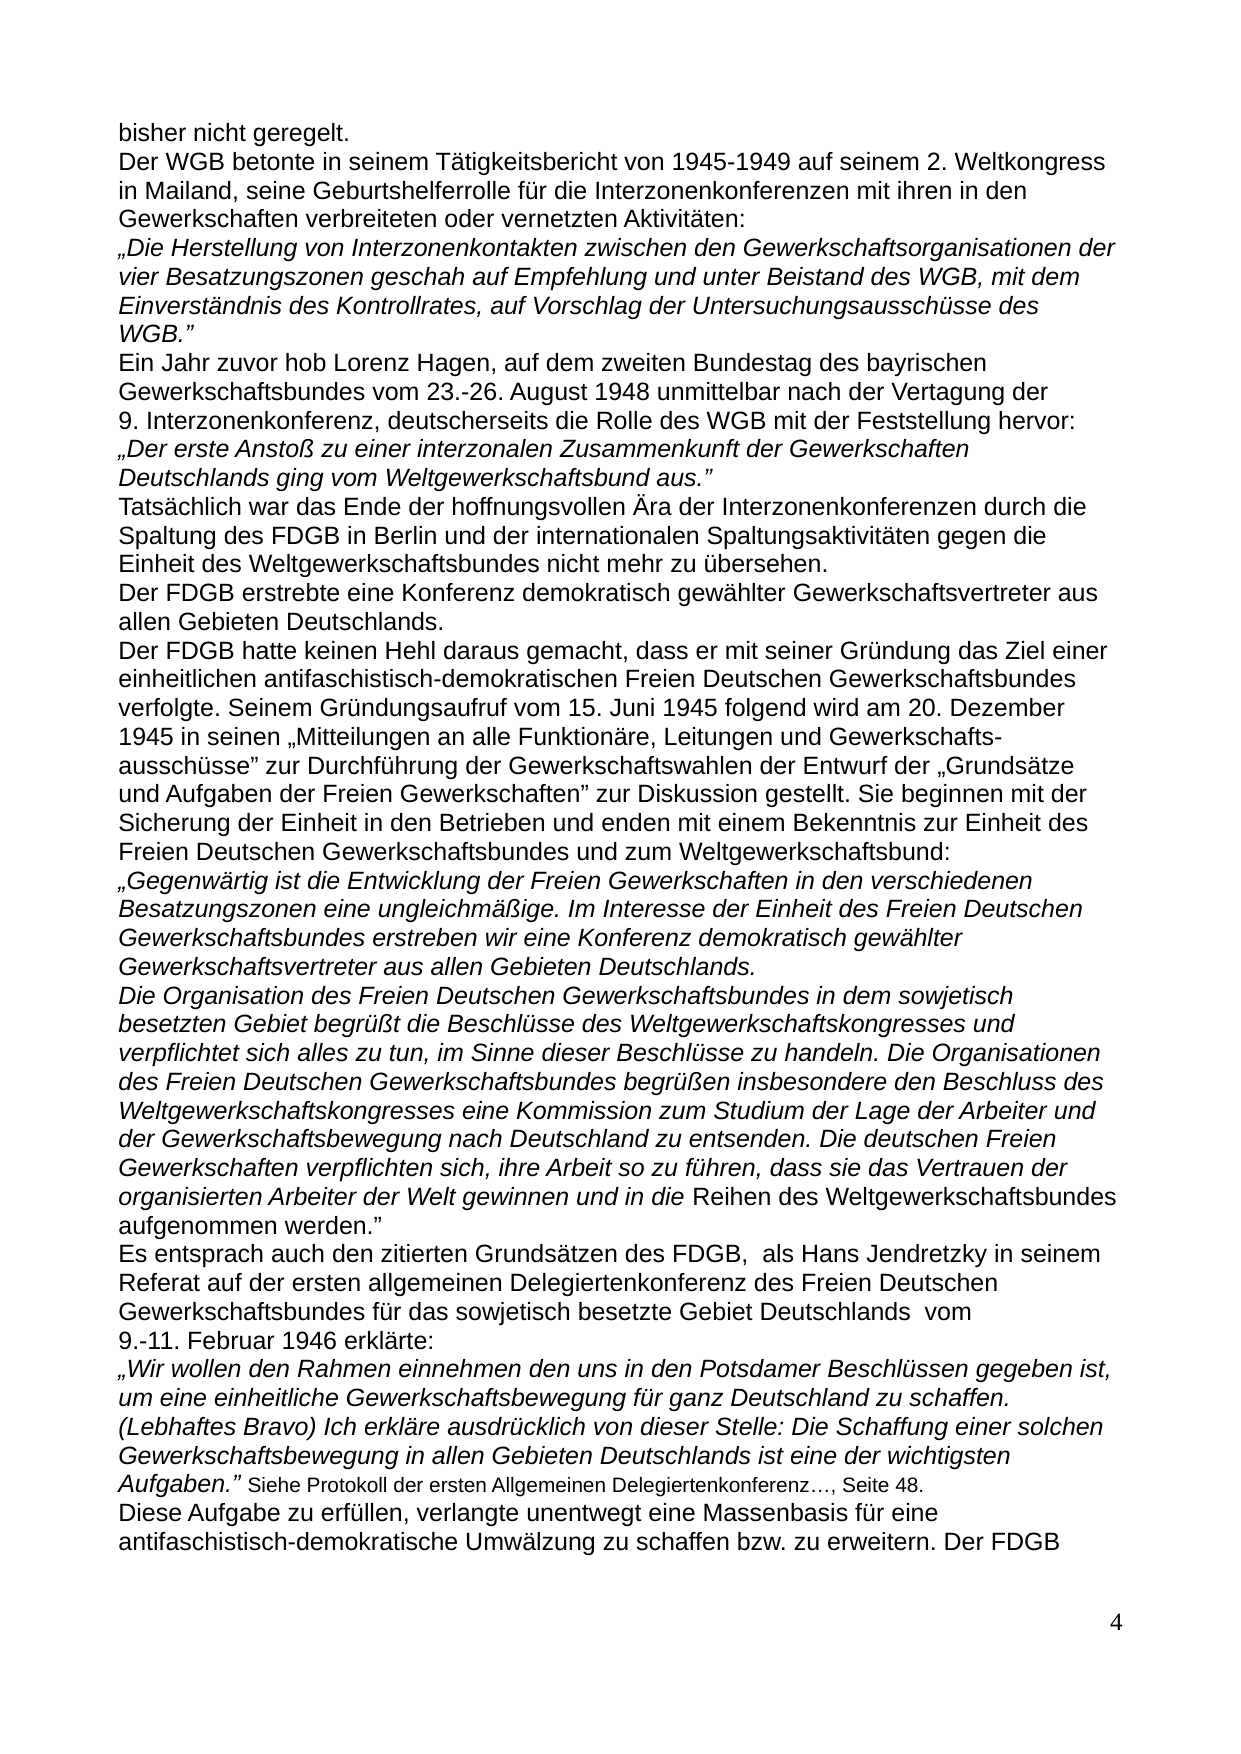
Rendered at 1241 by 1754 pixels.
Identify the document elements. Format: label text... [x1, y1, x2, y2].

text Die Organisation des Freien Deutschen Gewerkschaftsbundes in dem sowjetisch besetzten Gebiet begrüßt die Beschlüsse des Weltgewerkschaftskongresses und verpflichtet sich alles zu tun, im Sinne dieser Beschlüsse zu handeln. Die Organisationen des Freien Deutschen Gewerkschaftsbundes begrüßen insbesondere den Beschluss des Weltgewerkschaftskongresses eine Kommission zum Studium der Lage der Arbeiter und der Gewerkschaftsbewegung nach Deutschland zu entsenden. Die deutschen Freien Gewerkschaften verpflichten sich, ihre Arbeit so zu führen, dass sie das Vertrauen der organisierten Arbeiter der Welt gewinnen und in die Reihen des Weltgewerkschaftsbundes aufgenommen werden.” [118, 981, 1122, 1239]
text Der FDGB erstrebte eine Konferenz demokratisch gewählter Gewerkschaftsvertreter aus allen Gebieten Deutschlands. [118, 578, 1122, 636]
text „Der erste Anstoß zu einer interzonalen Zusammenkunft der Gewerkschaften Deutschlands ging vom Weltgewerkschaftsbund aus.” [118, 434, 1122, 492]
text Es entsprach auch den zitierten Grundsätzen des FDGB, als Hans Jendretzky in seinem Referat auf der ersten allgemeinen Delegiertenkonferenz des Freien Deutschen Gewerkschaftsbundes für das sowjetisch besetzte Gebiet Deutschlands vom 9.-11. Februar 1946 erklärte: [118, 1239, 1122, 1354]
text „Gegenwärtig ist die Entwicklung der Freien Gewerkschaften in den verschiedenen Besatzungszonen eine ungleichmäßige. Im Interesse der Einheit des Freien Deutschen Gewerkschaftsbundes erstreben wir eine Konferenz demokratisch gewählter Gewerkschaftsvertreter aus allen Gebieten Deutschlands. [118, 866, 1122, 981]
text Der WGB betonte in seinem Tätigkeitsbericht von 1945-1949 auf seinem 2. Weltkongress in Mailand, seine Geburtshelferrolle für die Interzonenkonferenzen mit ihren in den Gewerkschaften verbreiteten oder vernetzten Aktivitäten: [118, 147, 1122, 233]
text Der FDGB hatte keinen Hehl daraus gemacht, dass er mit seiner Gründung das Ziel einer einheitlichen antifaschistisch-demokratischen Freien Deutschen Gewerkschaftsbundes verfolgte. Seinem Gründungsaufruf vom 15. Juni 1945 folgend wird am 20. Dezember 1945 in seinen „Mitteilungen an alle Funktionäre, Leitungen und Gewerkschafts-ausschüsse” zur Durchführung der Gewerkschaftswahlen der Entwurf der „Grundsätze und Aufgaben der Freien Gewerkschaften” zur Diskussion gestellt. Sie beginnen mit der Sicherung der Einheit in den Betrieben und enden mit einem Bekenntnis zur Einheit des Freien Deutschen Gewerkschaftsbundes und zum Weltgewerkschaftsbund: [118, 636, 1122, 866]
text bisher nicht geregelt. [118, 118, 1122, 147]
text Ein Jahr zuvor hob Lorenz Hagen, auf dem zweiten Bundestag des bayrischen Gewerkschaftsbundes vom 23.-26. August 1948 unmittelbar nach der Vertagung der 9. Interzonenkonferenz, deutscherseits die Rolle des WGB mit der Feststellung hervor: [118, 348, 1122, 434]
text „Wir wollen den Rahmen einnehmen den uns in den Potsdamer Beschlüssen gegeben ist, um eine einheitliche Gewerkschaftsbewegung für ganz Deutschland zu schaffen. (Lebhaftes Bravo) Ich erkläre ausdrücklich von dieser Stelle: Die Schaffung einer solchen Gewerkschaftsbewegung in allen Gebieten Deutschlands ist eine der wichtigsten Aufgaben.” Siehe Protokoll der ersten Allgemeinen Delegiertenkonferenz…, Seite 48. [118, 1354, 1122, 1498]
text „Die Herstellung von Interzonenkontakten zwischen den Gewerkschaftsorganisationen der vier Besatzungszonen geschah auf Empfehlung und unter Beistand des WGB, mit dem Einverständnis des Kontrollrates, auf Vorschlag der Untersuchungsausschüsse des WGB.” [118, 233, 1122, 348]
text Diese Aufgabe zu erfüllen, verlangte unentwegt eine Massenbasis für eine antifaschistisch-demokratische Umwälzung zu schaffen bzw. zu erweitern. Der FDGB [118, 1498, 1122, 1556]
text Tatsächlich war das Ende der hoffnungsvollen Ära der Interzonenkonferenzen durch die Spaltung des FDGB in Berlin und der internationalen Spaltungsaktivitäten gegen die Einheit des Weltgewerkschaftsbundes nicht mehr zu übersehen. [118, 492, 1122, 578]
